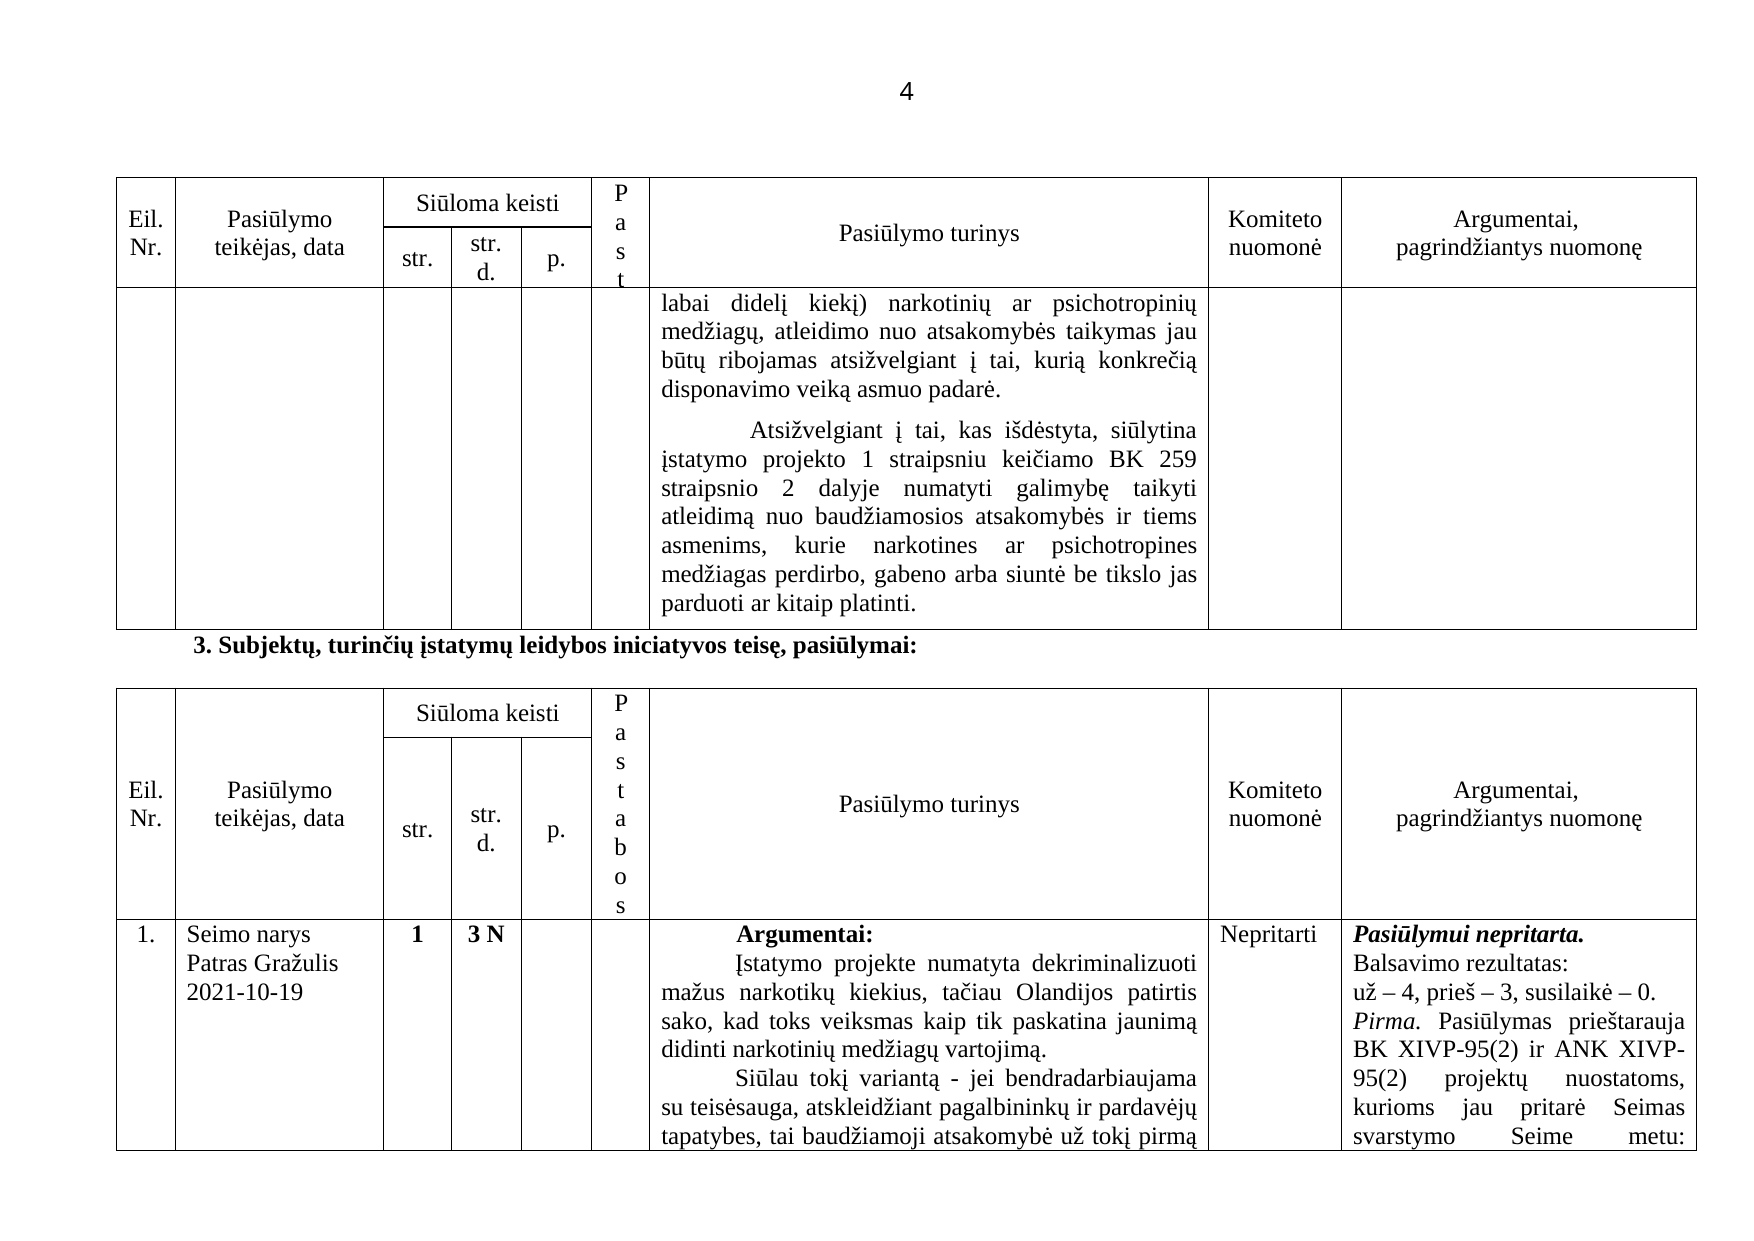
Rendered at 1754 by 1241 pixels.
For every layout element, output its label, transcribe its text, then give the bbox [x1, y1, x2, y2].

table_header Argumentai, pagrindžiantys nuomonę [1342, 689, 1696, 918]
table_cell 1 [384, 920, 451, 1149]
table_cell [592, 288, 649, 629]
table_cell str. d. [452, 228, 521, 287]
table_header Argumentai, pagrindžiantys nuomonę [1342, 178, 1696, 287]
table_header Siūloma keisti [384, 689, 591, 737]
table_cell [1342, 288, 1696, 629]
table_header Siūloma keisti [384, 178, 591, 226]
table_header Komiteto nuomonė [1209, 689, 1341, 918]
table_header Eil. Nr. [117, 178, 175, 287]
table_header Komiteto nuomonė [1209, 178, 1341, 287]
table_cell [117, 288, 175, 629]
table_cell [522, 288, 591, 629]
text 3. Subjektų, turinčių įstatymų leidybos iniciatyvos teisę, pasiūlymai: [118, 630, 1695, 659]
table_cell 1. [117, 920, 175, 1149]
table_cell Argumentai: Įstatymo projekte numatyta dekriminalizuoti mažus narkotikų kiekius, tačiau Olandijos patirtis sako, kad toks veiksmas kaip tik paskatina jaunimą didinti narkotinių medžiagų vartojimą. Siūlau tokį variantą - jei bendradarbiaujama su teisėsauga, atskleidžiant pagalbininkų ir pardavėjų tapatybes, tai baudžiamoji atsakomybė už tokį pirmą [650, 920, 1208, 1149]
table_cell [1209, 288, 1341, 629]
table_header Pastabos [592, 178, 649, 287]
table_cell 3 N [452, 920, 521, 1149]
table_cell Nepritarti [1209, 920, 1341, 1149]
table_cell [384, 288, 451, 629]
table_header Eil. Nr. [117, 689, 175, 918]
table_cell str. [384, 738, 451, 918]
table_cell labai didelį kiekį) narkotinių ar psichotropinių medžiagų, atleidimo nuo atsakomybės taikymas jau būtų ribojamas atsižvelgiant į tai, kurią konkrečią disponavimo veiką asmuo padarė. Atsižvelgiant į tai, kas išdėstyta, siūlytina įstatymo projekto 1 straipsniu keičiamo BK 259 straipsnio 2 dalyje numatyti galimybę taikyti atleidimą nuo baudžiamosios atsakomybės ir tiems asmenims, kurie narkotines ar psichotropines medžiagas perdirbo, gabeno arba siuntė be tikslo jas parduoti ar kitaip platinti. [650, 288, 1208, 629]
table_cell [452, 288, 521, 629]
table_cell p. [522, 738, 591, 918]
table_cell str. [384, 228, 451, 287]
table_header Pasiūlymo turinys [650, 178, 1208, 287]
table_cell [522, 920, 591, 1149]
table_cell [592, 920, 649, 1149]
table_header Pasiūlymo teikėjas, data [176, 689, 383, 918]
table_cell str. d. [452, 738, 521, 918]
table_header Pasiūlymo teikėjas, data [176, 178, 383, 287]
table_cell Seimo narys Patras Gražulis 2021-10-19 [176, 920, 383, 1149]
table_cell p. [522, 228, 591, 287]
table_header Pastabos [592, 689, 649, 918]
table_header Pasiūlymo turinys [650, 689, 1208, 918]
table_cell Pasiūlymui nepritarta. Balsavimo rezultatas: už – 4, prieš – 3, susilaikė – 0. Pirma. Pasiūlymas prieštarauja BK XIVP-95(2) ir ANK XIVP-95(2) projektų nuostatoms, kurioms jau pritarė Seimas svarstymo Seime metu: [1342, 920, 1696, 1149]
table_cell [176, 288, 383, 629]
